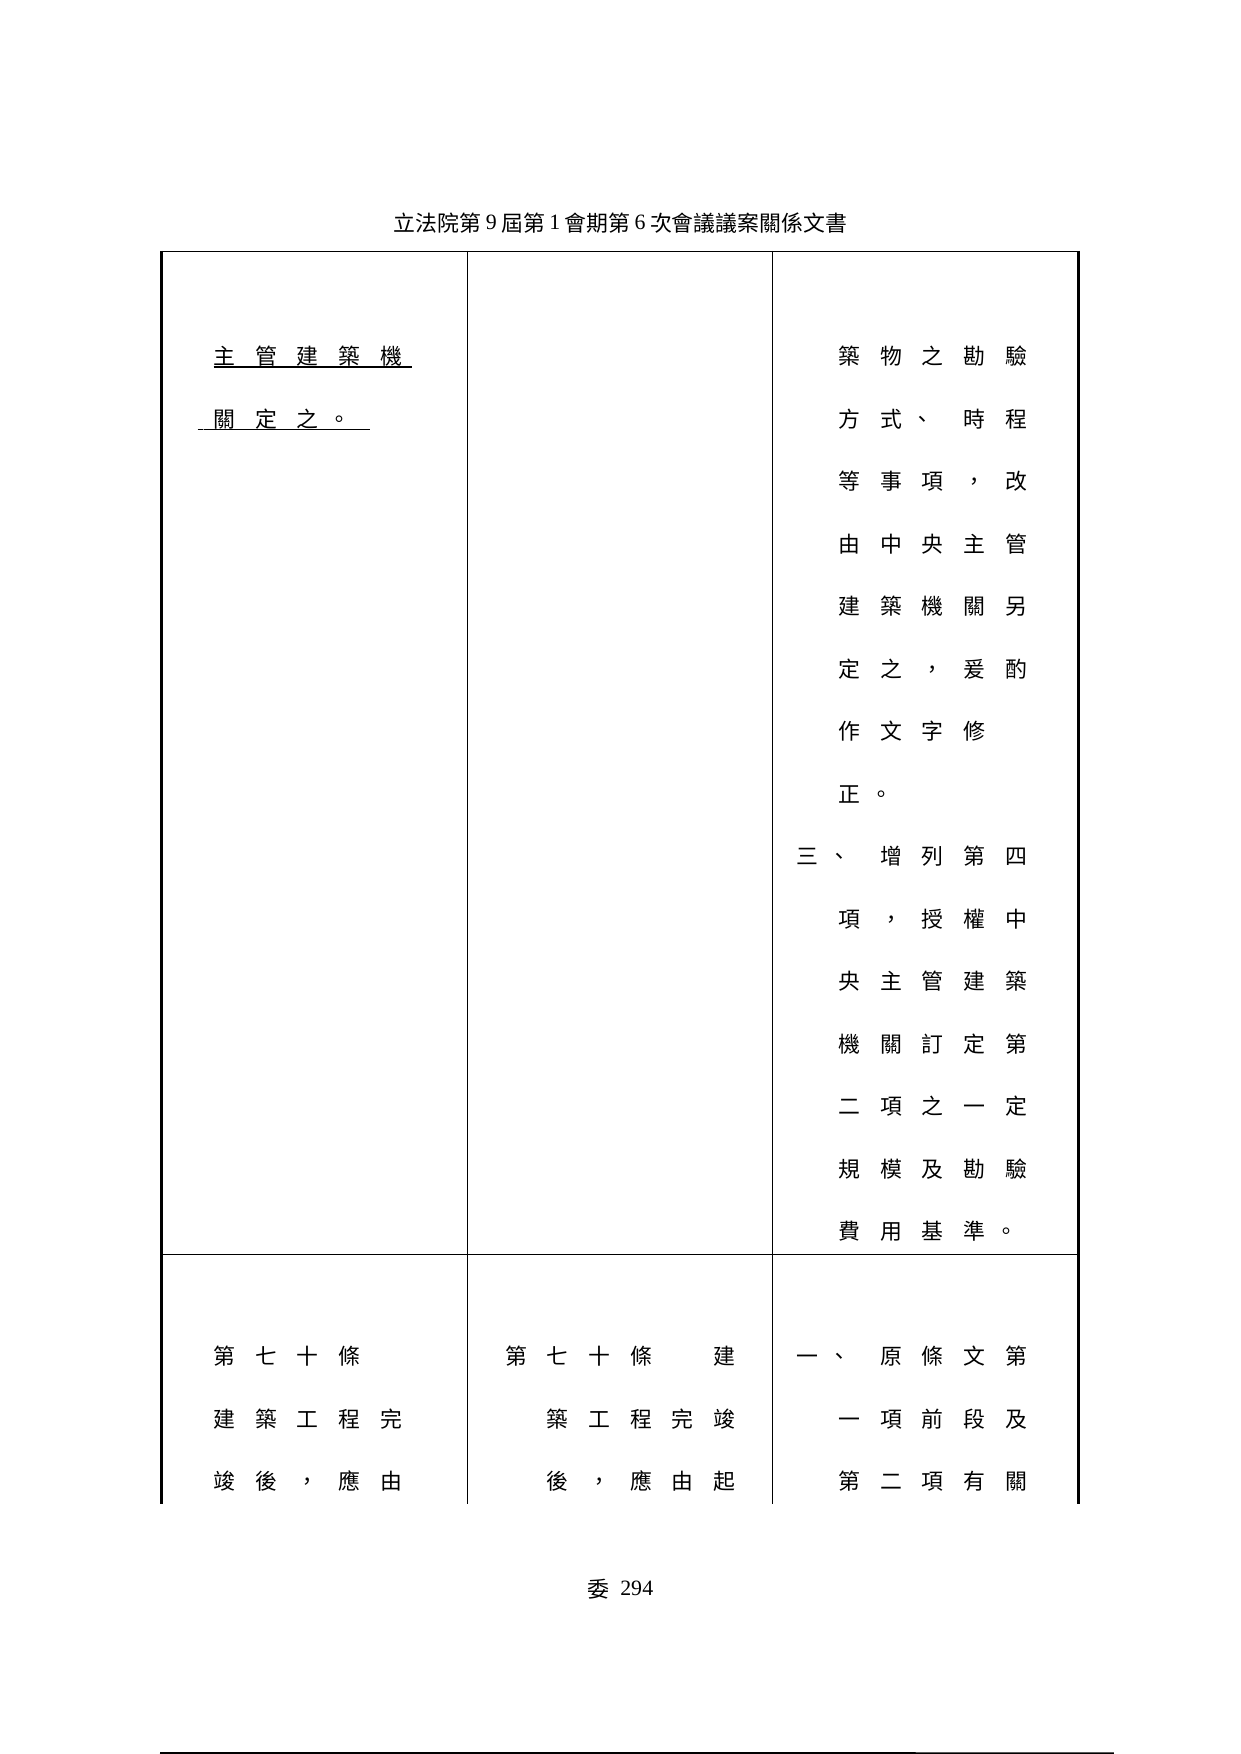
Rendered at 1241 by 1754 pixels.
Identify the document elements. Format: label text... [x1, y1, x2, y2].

table_cell [468, 252, 772, 1254]
table_cell 第七十條 建築工程完竣後，應由 [163, 1255, 467, 1504]
table_cell 第七十條 建築工程完竣後，應由起 [468, 1255, 772, 1504]
table_cell 主管建築機關定之。 [163, 252, 467, 1254]
table_cell 築物之勘驗方式、時程等事項，改由中央主管建築機關另定之，爰酌作文字修正。 三、增列第四項，授權中央主管建築機關訂定第二項之一定規模及勘驗費用基準。 [773, 252, 1077, 1254]
table_cell 一、原條文第一項前段及第二項有關 [773, 1255, 1077, 1504]
